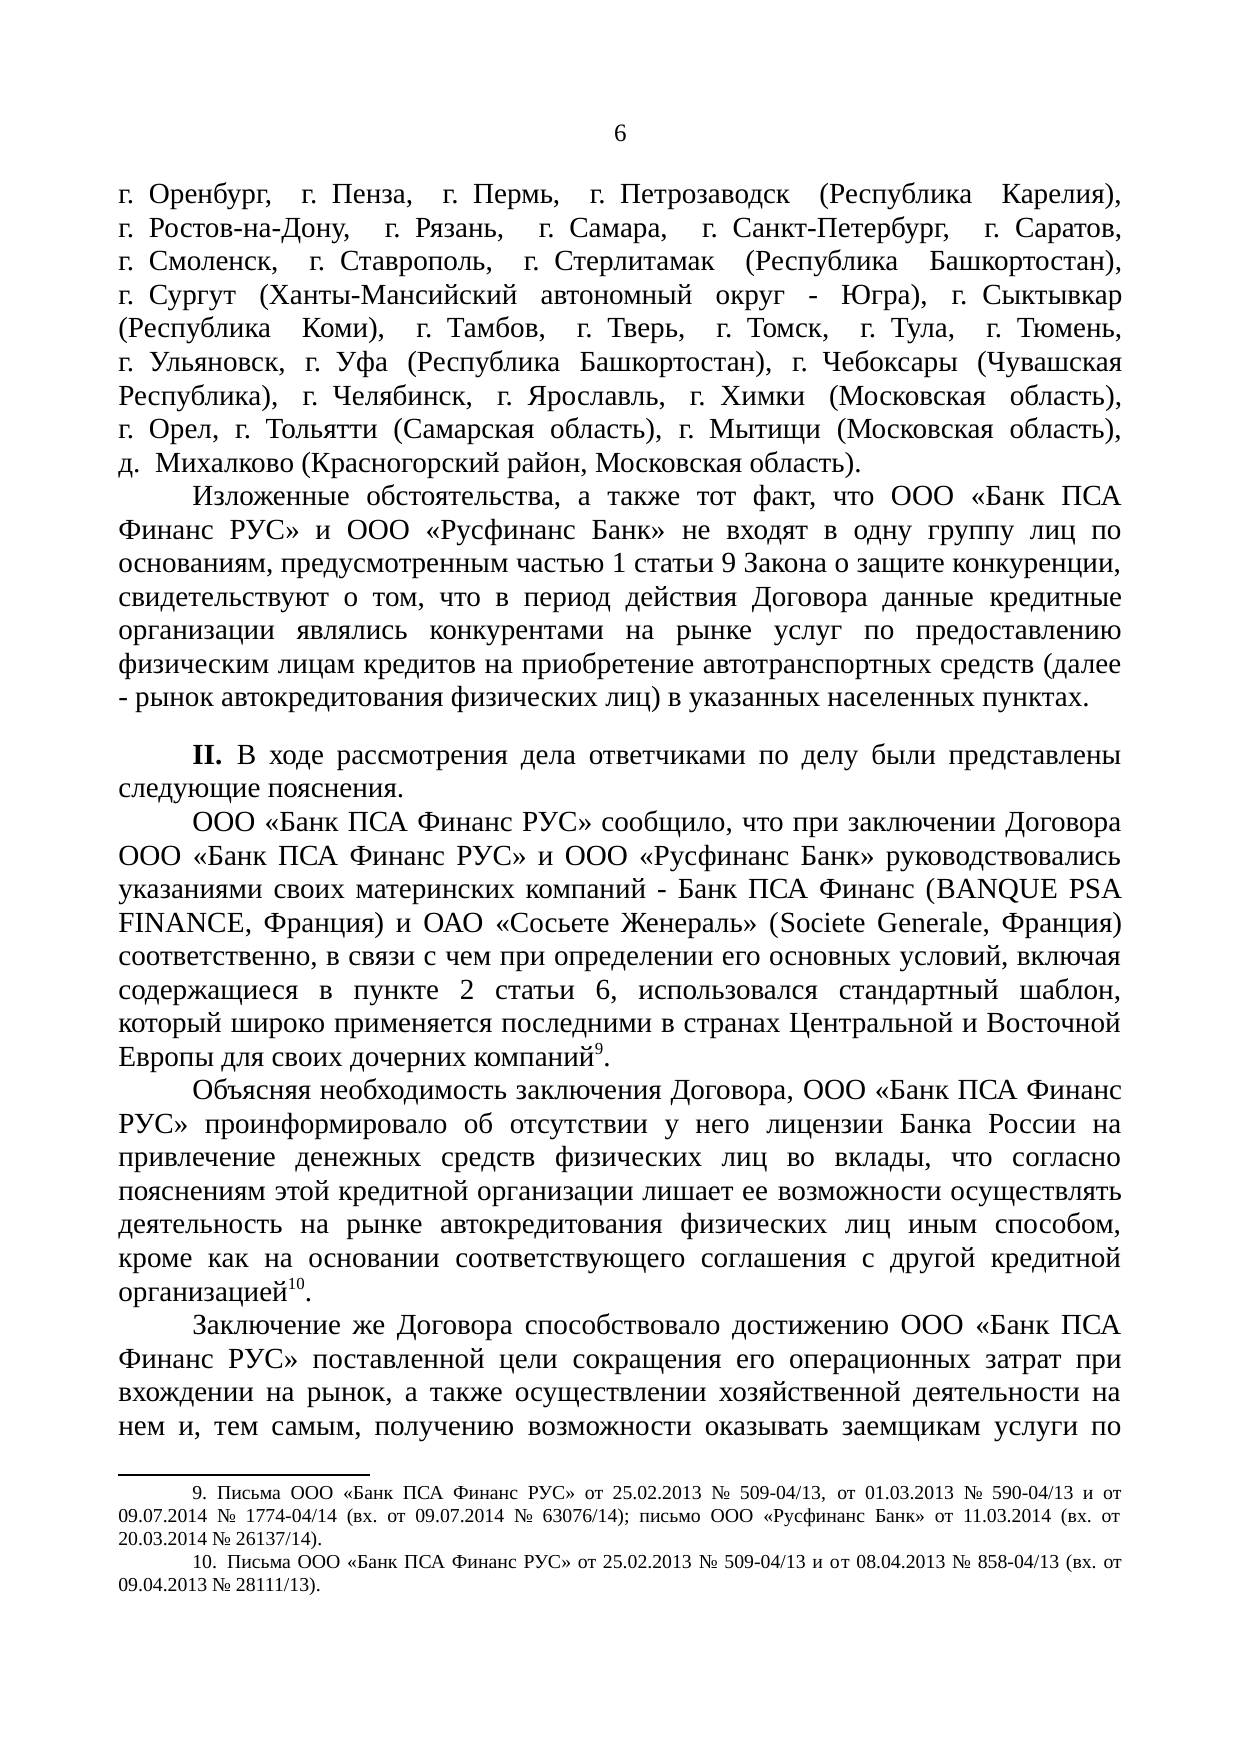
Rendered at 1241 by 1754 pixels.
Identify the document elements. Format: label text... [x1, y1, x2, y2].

text . Письма ООО «Банк ПСА Финанс РУС» от 25.02.2013 № 509-04/13, от 01.03.2013 № 590-04/13 и от 09.07.2014 № 1774-04/14 (вх. от 09.07.2014 № 63076/14); письмо ООО «Русфинанс Банк» от 11.03.2014 (вх. от 20.03.2014 № 26137/14). [118, 1481, 1122, 1550]
text Заключение же Договора способствовало достижению ООО «Банк ПСА Финанс РУС» поставленной цели сокращения его операционных затрат при вхождении на рынок, а также осуществлении хозяйственной деятельности на нем и, тем самым, получению возможности оказывать заемщикам услуги по [118, 1307, 1122, 1441]
text г. Оренбург, г. Пенза, г. Пермь, г. Петрозаводск (Республика Карелия), г. Ростов-на-Дону, г. Рязань, г. Самара, г. Санкт-Петербург, г. Саратов, г. Смоленск, г. Ставрополь, г. Стерлитамак (Республика Башкортостан), г. Сургут (Ханты-Мансийский автономный округ - Югра), г. Сыктывкар (Республика Коми), г. Тамбов, г. Тверь, г. Томск, г. Тула, г. Тюмень, г. Ульяновск, г. Уфа (Республика Башкортостан), г. Чебоксары (Чувашская Республика), г. Челябинск, г. Ярославль, г. Химки (Московская область), г. Орел, г. Тольятти (Самарская область), г. Мытищи (Московская область), д. Михалково (Красногорский район, Московская область). [118, 176, 1122, 478]
text II. В ходе рассмотрения дела ответчиками по делу были представлены следующие пояснения. [118, 737, 1122, 804]
text ООО «Банк ПСА Финанс РУС» сообщило, что при заключении Договора ООО «Банк ПСА Финанс РУС» и ООО «Русфинанс Банк» руководствовались указаниями своих материнских компаний - Банк ПСА Финанс (BANQUE PSA FINANCE, Франция) и ОАО «Сосьете Женераль» (Societe Generale, Франция) соответственно, в связи с чем при определении его основных условий, включая содержащиеся в пункте 2 статьи 6, использовался стандартный шаблон, который широко применяется последними в странах Центральной и Восточной Европы для своих дочерних компаний. [118, 804, 1122, 1072]
text . Письма ООО «Банк ПСА Финанс РУС» от 25.02.2013 № 509-04/13 и от 08.04.2013 № 858-04/13 (вх. от 09.04.2013 № 28111/13). [118, 1550, 1122, 1595]
text Изложенные обстоятельства, а также тот факт, что ООО «Банк ПСА Финанс РУС» и ООО «Русфинанс Банк» не входят в одну группу лиц по основаниям, предусмотренным частью 1 статьи 9 Закона о защите конкуренции, свидетельствуют о том, что в период действия Договора данные кредитные организации являлись конкурентами на рынке услуг по предоставлению физическим лицам кредитов на приобретение автотранспортных средств (далее - рынок автокредитования физических лиц) в указанных населенных пунктах. [118, 478, 1122, 713]
text Объясняя необходимость заключения Договора, ООО «Банк ПСА Финанс РУС» проинформировало об отсутствии у него лицензии Банка России на привлечение денежных средств физических лиц во вклады, что согласно пояснениям этой кредитной организации лишает ее возможности осуществлять деятельность на рынке автокредитования физических лиц иным способом, кроме как на основании соответствующего соглашения с другой кредитной организацией. [118, 1072, 1122, 1307]
